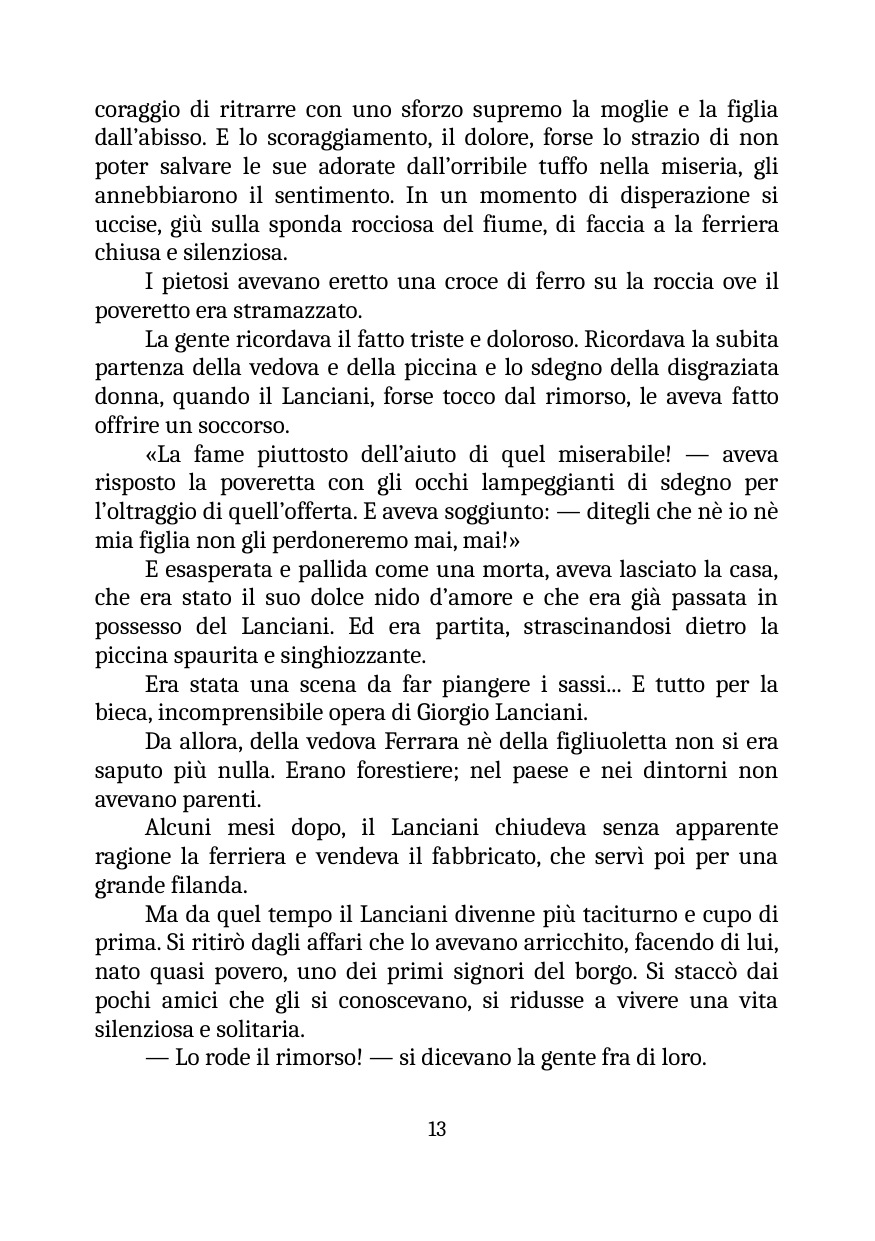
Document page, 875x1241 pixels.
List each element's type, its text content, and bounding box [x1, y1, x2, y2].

text «La fame piuttosto dell’aiuto di quel miserabile! — aveva risposto la poveretta con gli occhi lampeggianti di sdegno per l’oltraggio di quell’offerta. E aveva soggiunto: — ditegli che nè io nè mia figlia non gli perdoneremo mai, mai!» [94, 439, 779, 554]
text Ma da quel tempo il Lanciani divenne più taciturno e cupo di prima. Si ritirò dagli affari che lo avevano arricchito, facendo di lui, nato quasi povero, uno dei primi signori del borgo. Si staccò dai pochi amici che gli si conoscevano, si ridusse a vivere una vita silenziosa e solitaria. [94, 899, 779, 1043]
text Era stata una scena da far piangere i sassi... E tutto per la bieca, incomprensibile opera di Giorgio Lanciani. [94, 669, 779, 727]
text Alcuni mesi dopo, il Lanciani chiudeva senza apparente ragione la ferriera e vendeva il fabbricato, che servì poi per una grande filanda. [94, 813, 779, 899]
text I pietosi avevano eretto una croce di ferro su la roccia ove il poveretto era stramazzato. [94, 267, 779, 324]
text E esasperata e pallida come una morta, aveva lasciato la casa, che era stato il suo dolce nido d’amore e che era già passata in possesso del Lanciani. Ed era partita, strascinandosi dietro la piccina spaurita e singhiozzante. [94, 554, 779, 669]
text — Lo rode il rimorso! — si dicevano la gente fra di loro. [94, 1043, 779, 1072]
text coraggio di ritrarre con uno sforzo supremo la moglie e la figlia dall’abisso. E lo scoraggiamento, il dolore, forse lo strazio di non poter salvare le sue adorate dall’orribile tuffo nella miseria, gli annebbiarono il sentimento. In un momento di disperazione si uccise, giù sulla sponda rocciosa del fiume, di faccia a la ferriera chiusa e silenziosa. [94, 94, 779, 267]
text La gente ricordava il fatto triste e doloroso. Ricordava la subita partenza della vedova e della piccina e lo sdegno della disgraziata donna, quando il Lanciani, forse tocco dal rimorso, le aveva fatto offrire un soccorso. [94, 324, 779, 439]
text Da allora, della vedova Ferrara nè della figliuoletta non si era saputo più nulla. Erano forestiere; nel paese e nei dintorni non avevano parenti. [94, 727, 779, 813]
